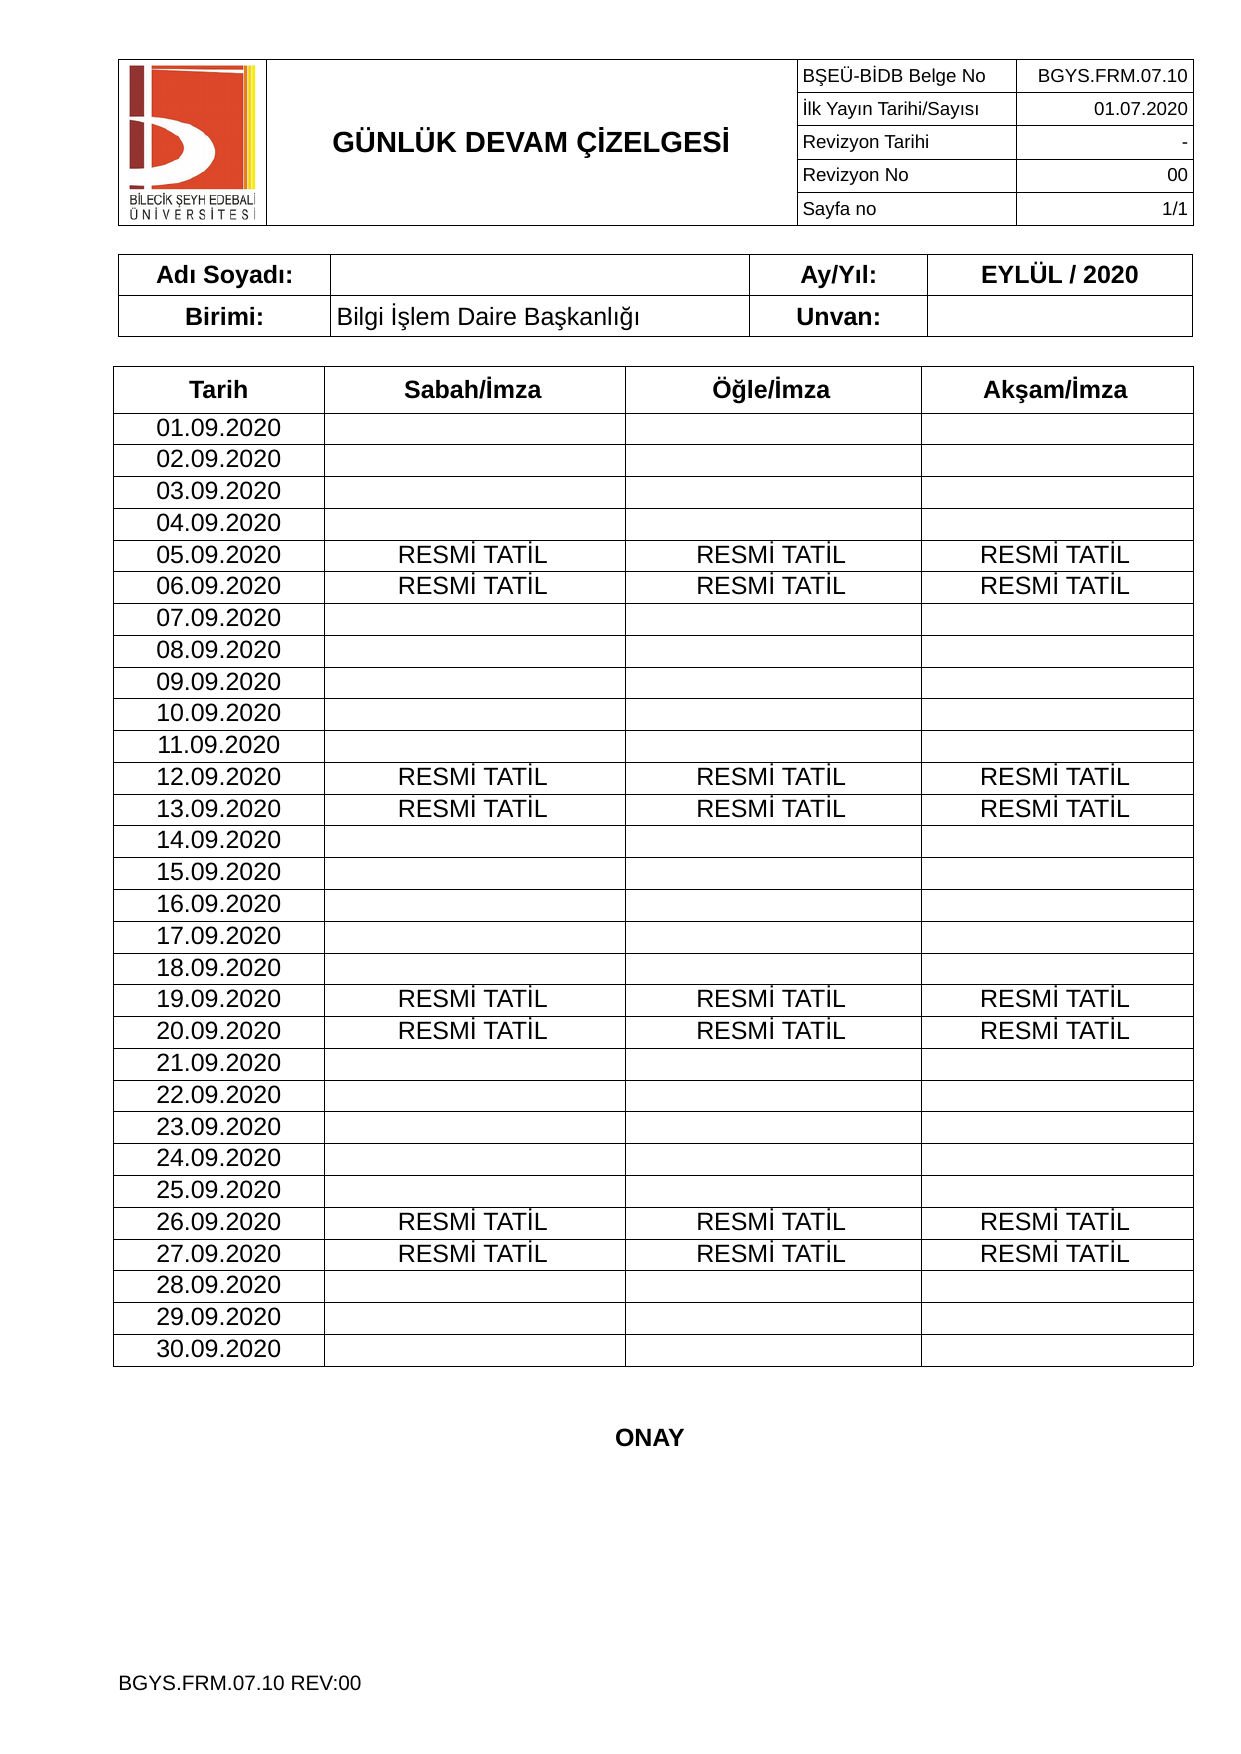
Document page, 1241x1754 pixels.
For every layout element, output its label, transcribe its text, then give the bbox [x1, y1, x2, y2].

table_cell [922, 890, 1193, 921]
table_cell 24.09.2020 [114, 1144, 324, 1175]
table_cell RESMİ TATİL [325, 763, 625, 794]
table_cell 02.09.2020 [114, 445, 324, 476]
table_cell RESMİ TATİL [325, 1208, 625, 1238]
table_cell [922, 414, 1193, 444]
table_cell [325, 668, 625, 698]
table_cell RESMİ TATİL [626, 795, 921, 825]
table_cell [626, 414, 921, 444]
table_cell RESMİ TATİL [922, 1017, 1193, 1048]
table_cell 11.09.2020 [114, 731, 324, 762]
table_cell 01.09.2020 [114, 414, 324, 444]
text ONAY [118, 1423, 1181, 1452]
table_cell 28.09.2020 [114, 1271, 324, 1302]
table_header Akşam/İmza [922, 367, 1193, 412]
table_cell RESMİ TATİL [922, 795, 1193, 825]
table_cell [928, 296, 1192, 336]
table_cell 17.09.2020 [114, 922, 324, 952]
table_cell 27.09.2020 [114, 1240, 324, 1270]
table_cell [922, 477, 1193, 508]
table_cell Birimi: [119, 296, 330, 336]
table_cell RESMİ TATİL [626, 572, 921, 603]
table_cell RESMİ TATİL [922, 572, 1193, 603]
table_cell RESMİ TATİL [626, 985, 921, 1016]
table_cell 21.09.2020 [114, 1049, 324, 1079]
table_cell 04.09.2020 [114, 509, 324, 539]
table_cell RESMİ TATİL [626, 1208, 921, 1238]
table_cell [922, 1144, 1193, 1175]
table_cell RESMİ TATİL [922, 1208, 1193, 1238]
table_cell [325, 922, 625, 952]
table_cell [626, 1176, 921, 1207]
table_header EYLÜL / 2020 [928, 255, 1192, 295]
picture [128, 65, 256, 220]
table_cell 23.09.2020 [114, 1112, 324, 1143]
table_header Adı Soyadı: [119, 255, 330, 295]
table_cell 10.09.2020 [114, 699, 324, 730]
table_cell 05.09.2020 [114, 541, 324, 571]
table_cell [325, 731, 625, 762]
table_cell [626, 1303, 921, 1334]
table_cell [325, 1176, 625, 1207]
table_cell RESMİ TATİL [922, 541, 1193, 571]
table_cell [922, 604, 1193, 635]
table_cell Unvan: [750, 296, 927, 336]
table_cell 25.09.2020 [114, 1176, 324, 1207]
table_cell [325, 1271, 625, 1302]
table_cell [325, 1081, 625, 1111]
table_cell RESMİ TATİL [325, 1240, 625, 1270]
table_cell [325, 858, 625, 889]
table_cell [922, 826, 1193, 857]
table_cell 22.09.2020 [114, 1081, 324, 1111]
table_cell [626, 636, 921, 667]
table_cell [325, 1303, 625, 1334]
table_cell [325, 445, 625, 476]
table_header Öğle/İmza [626, 367, 921, 412]
table_cell [626, 477, 921, 508]
table_cell [922, 922, 1193, 952]
table_cell [626, 699, 921, 730]
table_cell RESMİ TATİL [922, 985, 1193, 1016]
table_cell 12.09.2020 [114, 763, 324, 794]
table_cell [626, 1335, 921, 1366]
table_cell RESMİ TATİL [626, 763, 921, 794]
table_cell 14.09.2020 [114, 826, 324, 857]
table_cell [922, 1271, 1193, 1302]
table_cell [325, 477, 625, 508]
table_cell [325, 636, 625, 667]
table_cell [922, 1335, 1193, 1366]
table_cell 30.09.2020 [114, 1335, 324, 1366]
table_cell 07.09.2020 [114, 604, 324, 635]
table_cell [626, 1049, 921, 1079]
table_cell [325, 826, 625, 857]
table_cell [325, 890, 625, 921]
table_cell [922, 731, 1193, 762]
table_cell [325, 1144, 625, 1175]
table_cell 29.09.2020 [114, 1303, 324, 1334]
table_cell [626, 1144, 921, 1175]
table_cell 06.09.2020 [114, 572, 324, 603]
table_cell [325, 1335, 625, 1366]
table_cell RESMİ TATİL [325, 1017, 625, 1048]
table_cell [922, 954, 1193, 984]
table_header [331, 255, 749, 295]
table_cell [626, 954, 921, 984]
table_cell [922, 445, 1193, 476]
table_cell [325, 1112, 625, 1143]
table_cell [626, 509, 921, 539]
table_cell RESMİ TATİL [325, 572, 625, 603]
table_cell 03.09.2020 [114, 477, 324, 508]
table_cell [626, 668, 921, 698]
table_cell 15.09.2020 [114, 858, 324, 889]
table_header Sabah/İmza [325, 367, 625, 412]
table_cell [626, 826, 921, 857]
table_cell [922, 668, 1193, 698]
table_cell [626, 604, 921, 635]
table_cell RESMİ TATİL [325, 795, 625, 825]
table_cell 19.09.2020 [114, 985, 324, 1016]
table_cell [325, 954, 625, 984]
table_cell RESMİ TATİL [922, 763, 1193, 794]
table_cell [325, 699, 625, 730]
table_cell [325, 509, 625, 539]
table_cell [626, 858, 921, 889]
table_cell RESMİ TATİL [922, 1240, 1193, 1270]
table_cell [626, 1271, 921, 1302]
table_cell [626, 445, 921, 476]
table_cell [922, 1049, 1193, 1079]
table_cell 08.09.2020 [114, 636, 324, 667]
table_cell Bilgi İşlem Daire Başkanlığı [331, 296, 749, 336]
table_cell RESMİ TATİL [626, 1240, 921, 1270]
table_cell [922, 1176, 1193, 1207]
table_header Ay/Yıl: [750, 255, 927, 295]
table_header Tarih [114, 367, 324, 412]
table_cell 26.09.2020 [114, 1208, 324, 1238]
table_cell [626, 890, 921, 921]
table_cell [626, 1081, 921, 1111]
table_cell [922, 858, 1193, 889]
table_cell [325, 414, 625, 444]
table_cell [325, 1049, 625, 1079]
table_cell RESMİ TATİL [626, 541, 921, 571]
table_cell [626, 731, 921, 762]
table_cell RESMİ TATİL [626, 1017, 921, 1048]
table_cell 16.09.2020 [114, 890, 324, 921]
table_cell [922, 636, 1193, 667]
table_cell [922, 699, 1193, 730]
table_cell [922, 1303, 1193, 1334]
table_cell RESMİ TATİL [325, 985, 625, 1016]
table_cell 18.09.2020 [114, 954, 324, 984]
table_cell 09.09.2020 [114, 668, 324, 698]
table_cell RESMİ TATİL [325, 541, 625, 571]
table_cell [626, 1112, 921, 1143]
table_cell [922, 509, 1193, 539]
table_cell [325, 604, 625, 635]
table_cell 13.09.2020 [114, 795, 324, 825]
table_cell 20.09.2020 [114, 1017, 324, 1048]
table_cell [922, 1112, 1193, 1143]
table_cell [922, 1081, 1193, 1111]
table_cell [626, 922, 921, 952]
